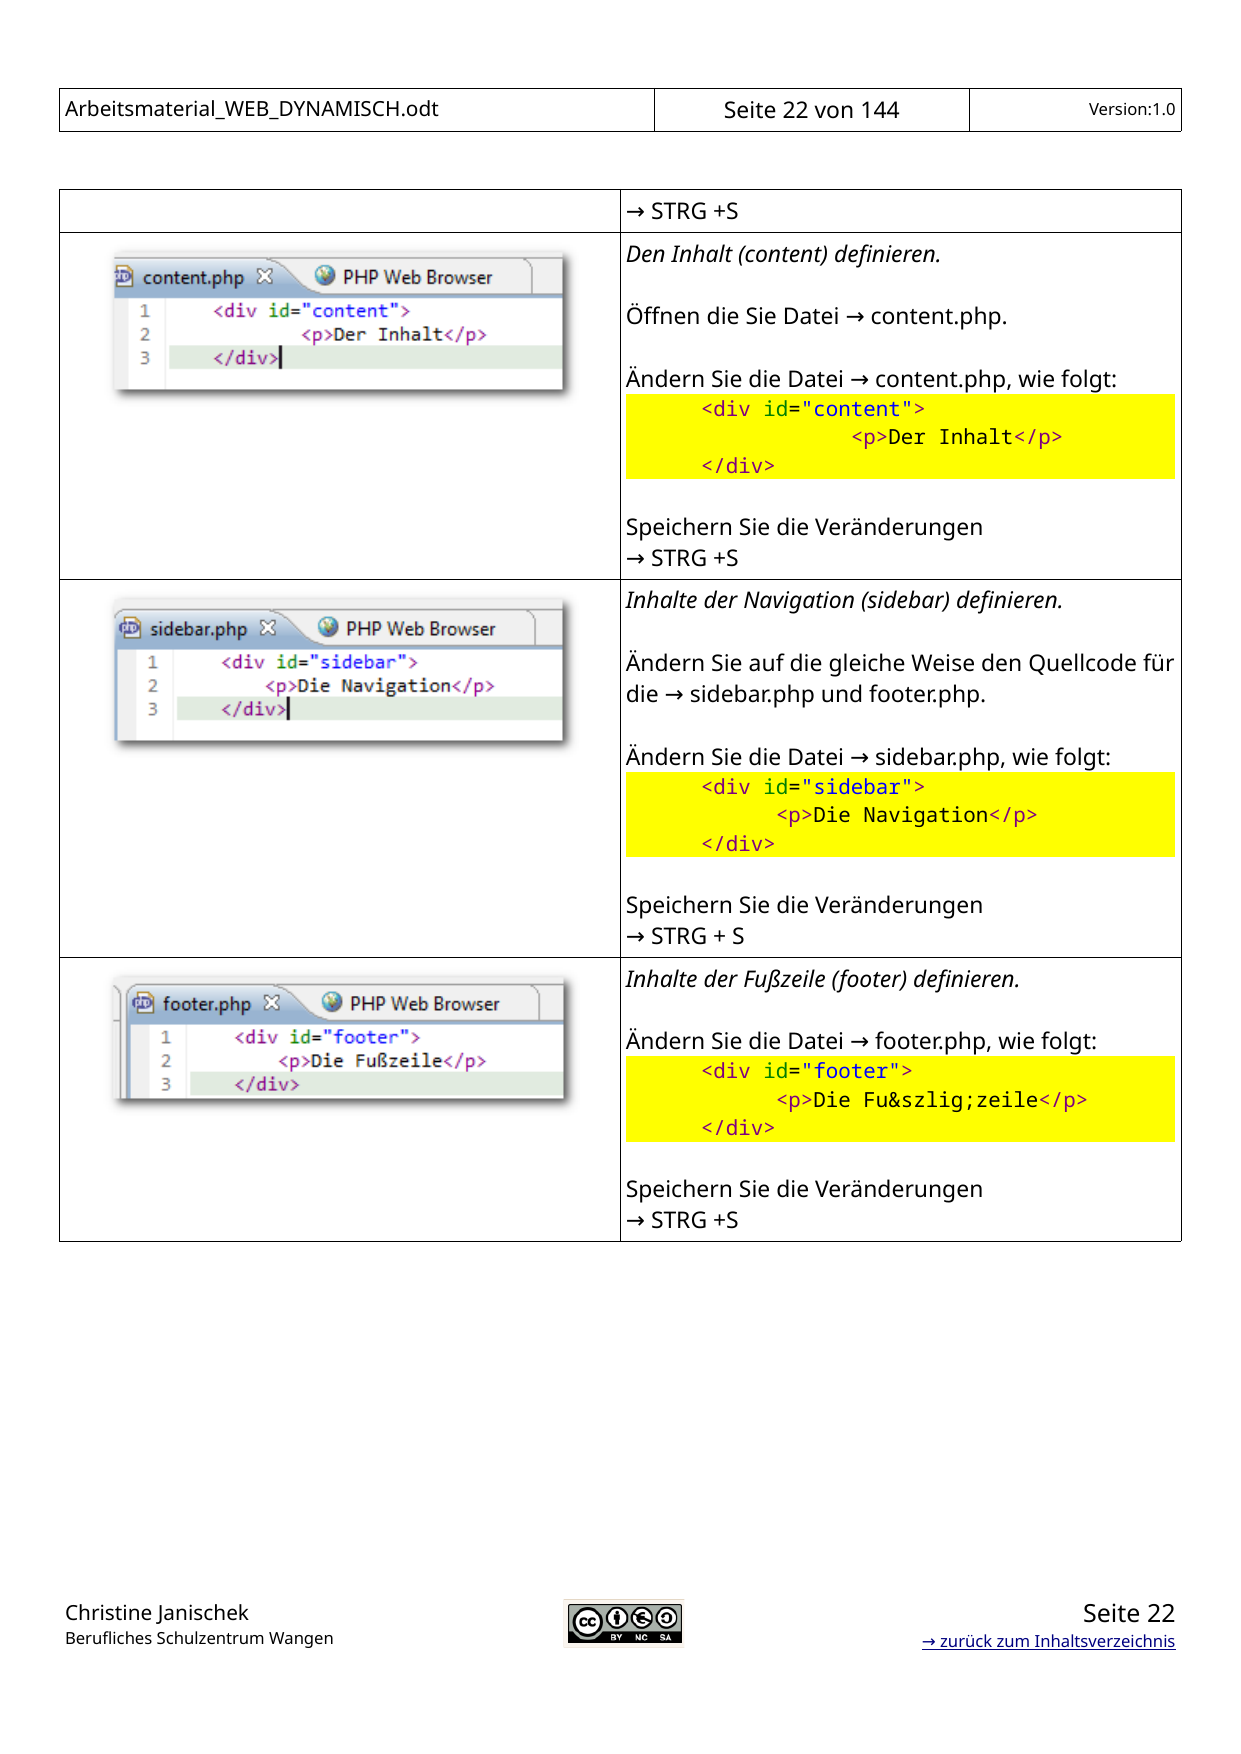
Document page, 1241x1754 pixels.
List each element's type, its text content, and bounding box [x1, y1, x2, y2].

picture [98, 962, 580, 1116]
picture [563, 1598, 685, 1648]
table_cell [60, 585, 620, 957]
table_cell [60, 190, 620, 232]
table_cell Den Inhalt (content) definieren. Öffnen die Sie Datei → content.php. Ändern Sie die Datei → content.php, wie folgt: <div id="content"> <p>Der Inhalt</p> </div> Speichern Sie die Veränderungen → STRG +S [621, 233, 1181, 579]
table_cell [60, 958, 620, 1241]
table_cell Inhalte der Fußzeile (footer) definieren. Ändern Sie die Datei → footer.php, wie folgt: <div id="footer"> <p>Die Fu&szlig;zeile</p> </div> Speichern Sie die Veränderungen → STRG +S [621, 958, 1181, 1241]
table_cell [60, 580, 620, 584]
table_cell [60, 233, 620, 579]
picture [99, 237, 580, 407]
table_cell → STRG +S [621, 190, 1181, 232]
picture [99, 584, 580, 758]
table_cell Inhalte der Navigation (sidebar) definieren. Ändern Sie auf die gleiche Weise den Quellcode für die → sidebar.php und footer.php. Ändern Sie die Datei → sidebar.php, wie folgt: <div id="sidebar"> <p>Die Navigation</p> </div> Speichern Sie die Veränderungen → STRG + S [621, 580, 1181, 957]
